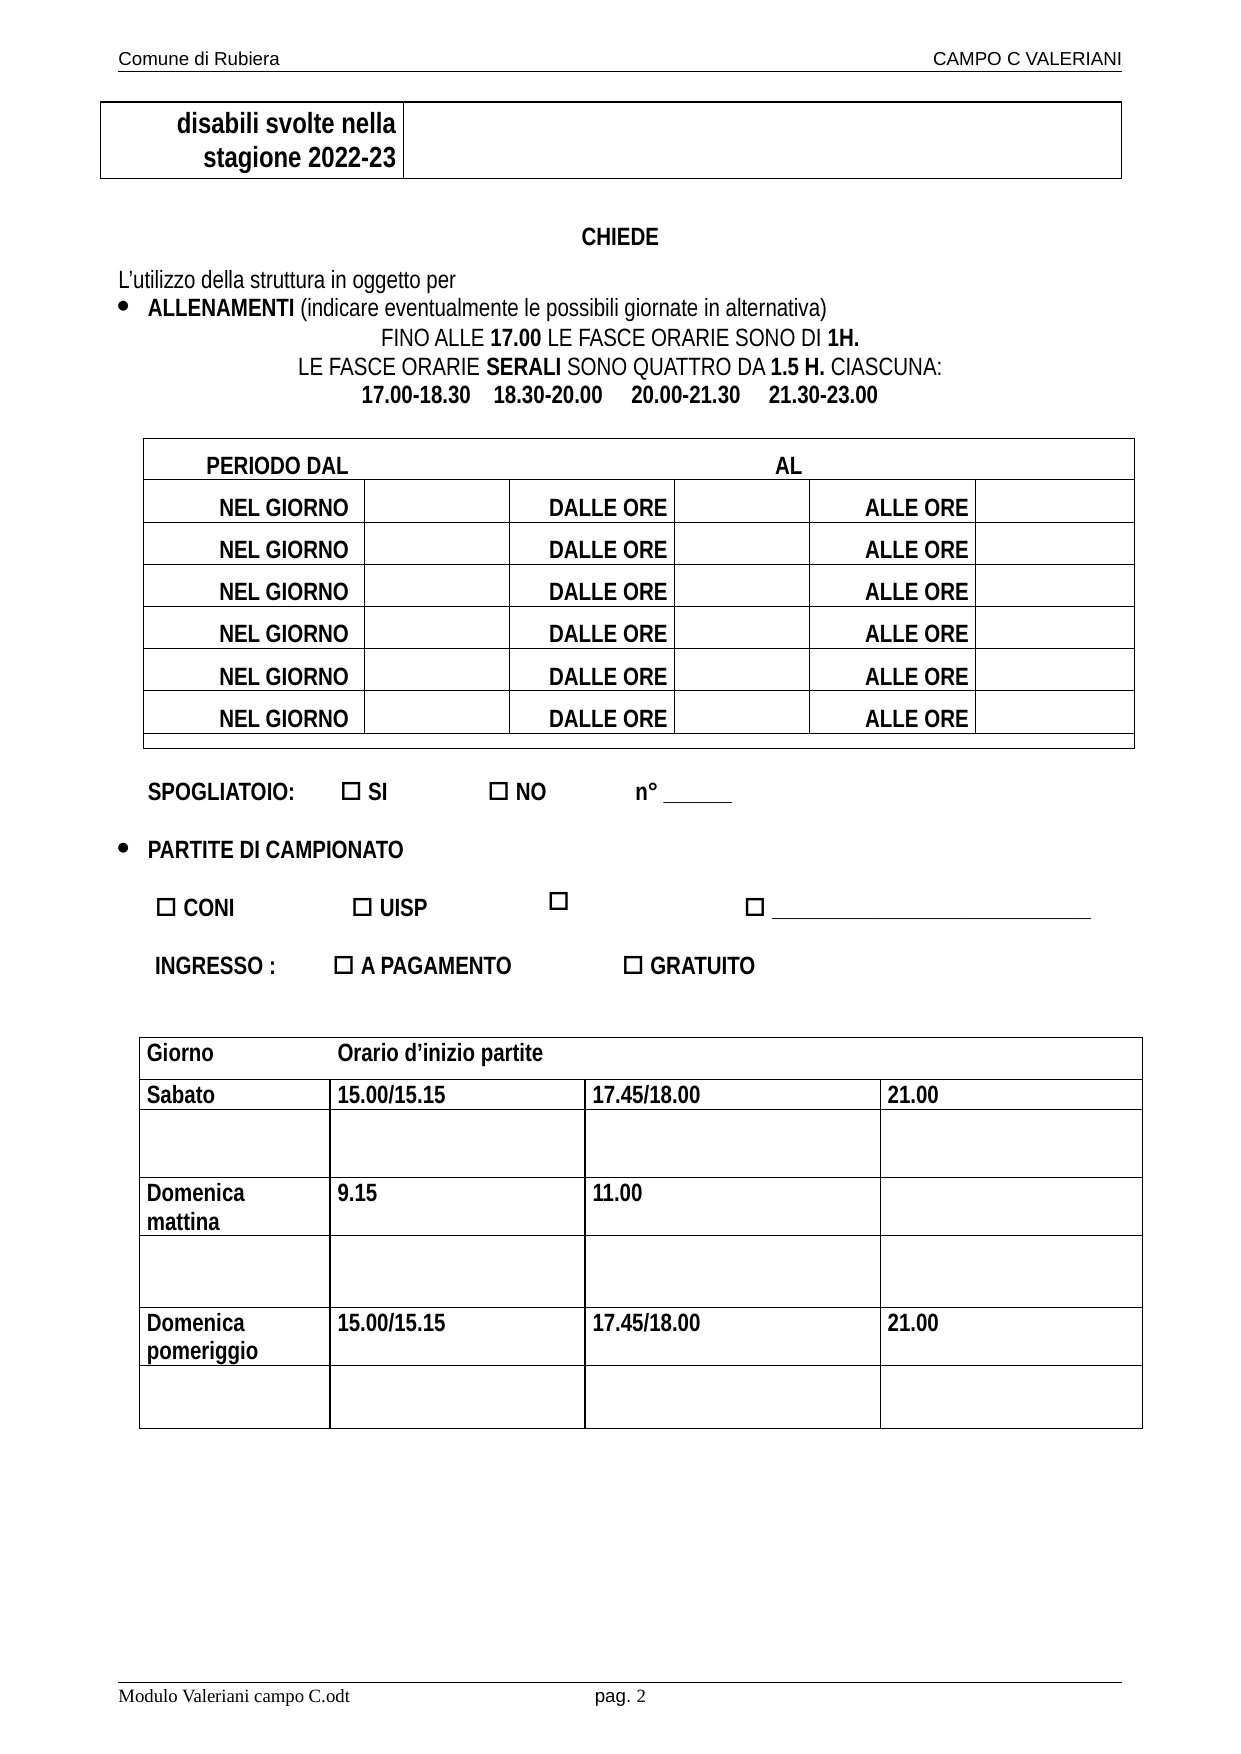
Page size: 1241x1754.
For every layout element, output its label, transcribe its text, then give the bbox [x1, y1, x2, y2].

table_cell [365, 734, 512, 748]
table_cell NEL GIORNO [144, 691, 364, 732]
table_cell [976, 565, 1134, 606]
table_cell [976, 607, 1134, 648]
text LE FASCE ORARIE SERALI SONO QUATTRO DA 1.5 H. CIASCUNA: [118, 352, 1122, 380]
table_cell [365, 565, 509, 606]
table_cell [365, 649, 509, 690]
table_cell [512, 734, 674, 748]
table_cell [365, 607, 509, 648]
table_cell 21.00 [881, 1080, 1142, 1109]
text FINO ALLE 17.00 LE FASCE ORARIE SONO DI 1H. [118, 323, 1122, 352]
table_cell [961, 734, 1134, 748]
table_header  CONI [148, 893, 344, 922]
table_cell [586, 1366, 880, 1427]
table_header  ____________________________ [736, 893, 1129, 922]
table_cell 9.15 [331, 1178, 584, 1235]
table_cell [140, 1236, 329, 1307]
table_cell [675, 649, 809, 690]
table_cell [675, 523, 809, 564]
table_cell Domenica mattina [140, 1178, 329, 1235]
table_cell Domenica pomeriggio [140, 1308, 329, 1365]
text CHIEDE [118, 222, 1122, 250]
table_cell [881, 1110, 1142, 1177]
table_cell 11.00 [586, 1178, 880, 1235]
table_header [809, 439, 1134, 479]
table_cell [976, 691, 1134, 732]
table_header  GRATUITO [615, 951, 942, 980]
list ALLENAMENTI (indicare eventualmente le possibili giornate in alternativa) [118, 293, 1122, 323]
table_cell DALLE ORE [510, 607, 674, 648]
list PARTITE DI CAMPIONATO [118, 835, 1122, 864]
table_cell [586, 1110, 880, 1177]
table_cell [140, 1110, 329, 1177]
table_cell NEL GIORNO [144, 480, 364, 522]
table_cell [675, 734, 797, 748]
table_cell [331, 1110, 584, 1177]
table_cell [365, 691, 509, 732]
table_cell DALLE ORE [510, 691, 674, 732]
table_cell [144, 734, 364, 748]
table_cell [140, 1366, 329, 1427]
table_cell 15.00/15.15 [331, 1308, 584, 1365]
table_cell [586, 1236, 880, 1307]
table_cell [797, 734, 961, 748]
table_cell [881, 1366, 1142, 1427]
table_cell [675, 565, 809, 606]
table_cell NEL GIORNO [144, 565, 364, 606]
table_header Giorno [140, 1038, 330, 1079]
table_cell [331, 1236, 584, 1307]
table_cell Sabato [140, 1080, 329, 1109]
text L’utilizzo della struttura in oggetto per [118, 264, 1122, 293]
table_cell [365, 480, 509, 522]
table_cell ALLE ORE [810, 480, 975, 522]
table_cell 17.45/18.00 [586, 1308, 880, 1365]
table_header Orario d’inizio partite [330, 1038, 1142, 1079]
table_cell [976, 649, 1134, 690]
table_header AL [675, 439, 809, 479]
table_cell 17.45/18.00 [586, 1080, 880, 1109]
table_cell [365, 523, 509, 564]
table_cell DALLE ORE [510, 480, 674, 522]
table_cell [675, 480, 809, 522]
table_header  UISP [344, 893, 540, 922]
table_cell ALLE ORE [810, 607, 975, 648]
table_header INGRESSO : [148, 951, 325, 980]
table_cell disabili svolte nella stagione 2022-23 [101, 103, 403, 178]
table_cell NEL GIORNO [144, 607, 364, 648]
table_cell NEL GIORNO [144, 649, 364, 690]
table_cell [331, 1366, 584, 1427]
table_cell [675, 607, 809, 648]
table_cell DALLE ORE [510, 523, 674, 564]
table_cell DALLE ORE [510, 649, 674, 690]
table_cell [881, 1178, 1142, 1235]
table_cell ALLE ORE [810, 691, 975, 732]
table_cell NEL GIORNO [144, 523, 364, 564]
table_header PERIODO DAL [144, 439, 364, 479]
table_header  [540, 893, 736, 922]
table_cell 21.00 [881, 1308, 1142, 1365]
table_cell [976, 523, 1134, 564]
table_header  A PAGAMENTO [325, 951, 614, 980]
table_cell [976, 480, 1134, 522]
table_cell [881, 1236, 1142, 1307]
table_header [365, 439, 674, 479]
table_cell ALLE ORE [810, 523, 975, 564]
text 17.00-18.30 18.30-20.00 20.00-21.30 21.30-23.00 [118, 380, 1122, 409]
table_cell [675, 691, 809, 732]
table_cell 15.00/15.15 [331, 1080, 584, 1109]
text SPOGLIATOIO:  SI  NO n° ______ [148, 777, 1122, 806]
table_cell ALLE ORE [810, 565, 975, 606]
table_cell [404, 103, 1121, 178]
table_cell DALLE ORE [510, 565, 674, 606]
table_cell ALLE ORE [810, 649, 975, 690]
